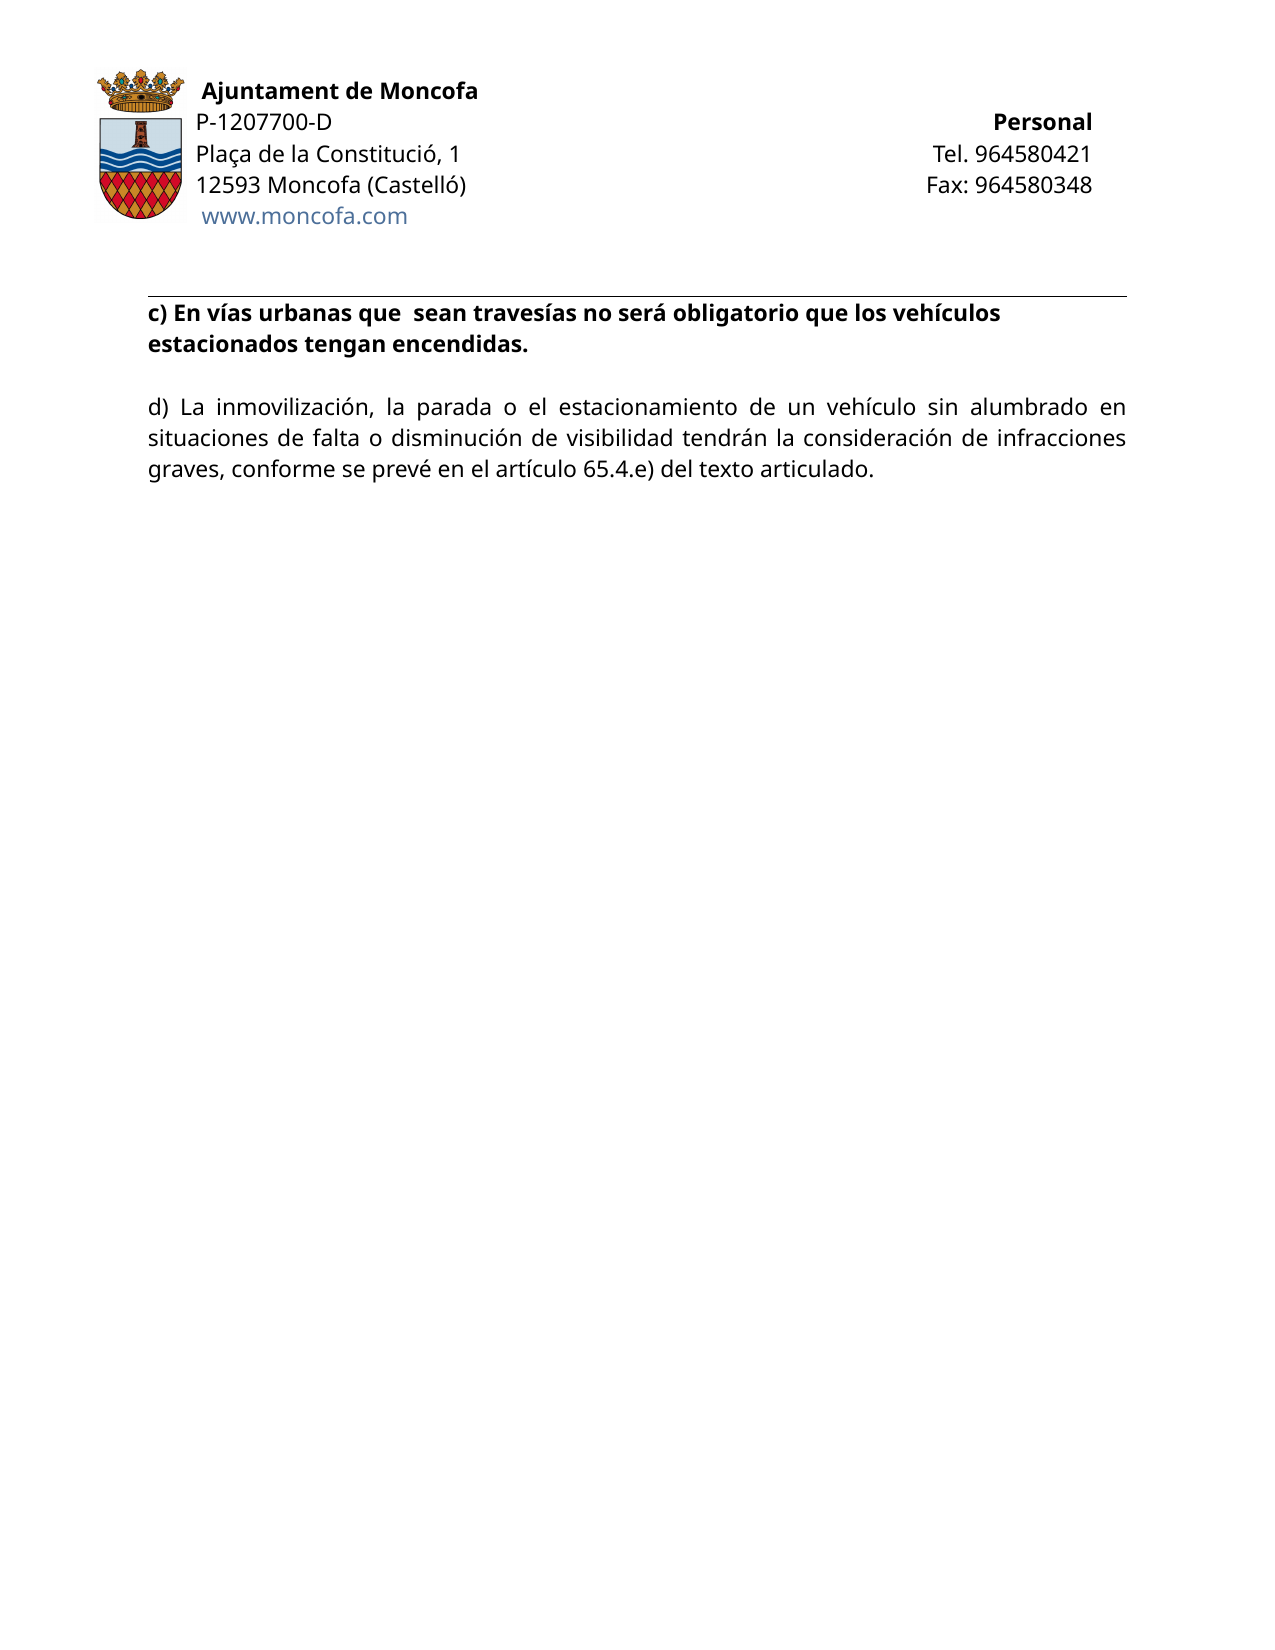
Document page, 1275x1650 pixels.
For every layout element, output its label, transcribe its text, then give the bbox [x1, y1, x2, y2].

text c) En vías urbanas que sean travesías no será obligatorio que los vehículos estacionados tengan encendidas. [148, 297, 1127, 359]
picture [93, 67, 187, 223]
text d) La inmovilización, la parada o el estacionamiento de un vehículo sin alumbrado en situaciones de falta o disminución de visibilidad tendrán la consideración de infracciones graves, conforme se prevé en el artículo 65.4.e) del texto articulado. [148, 391, 1127, 484]
